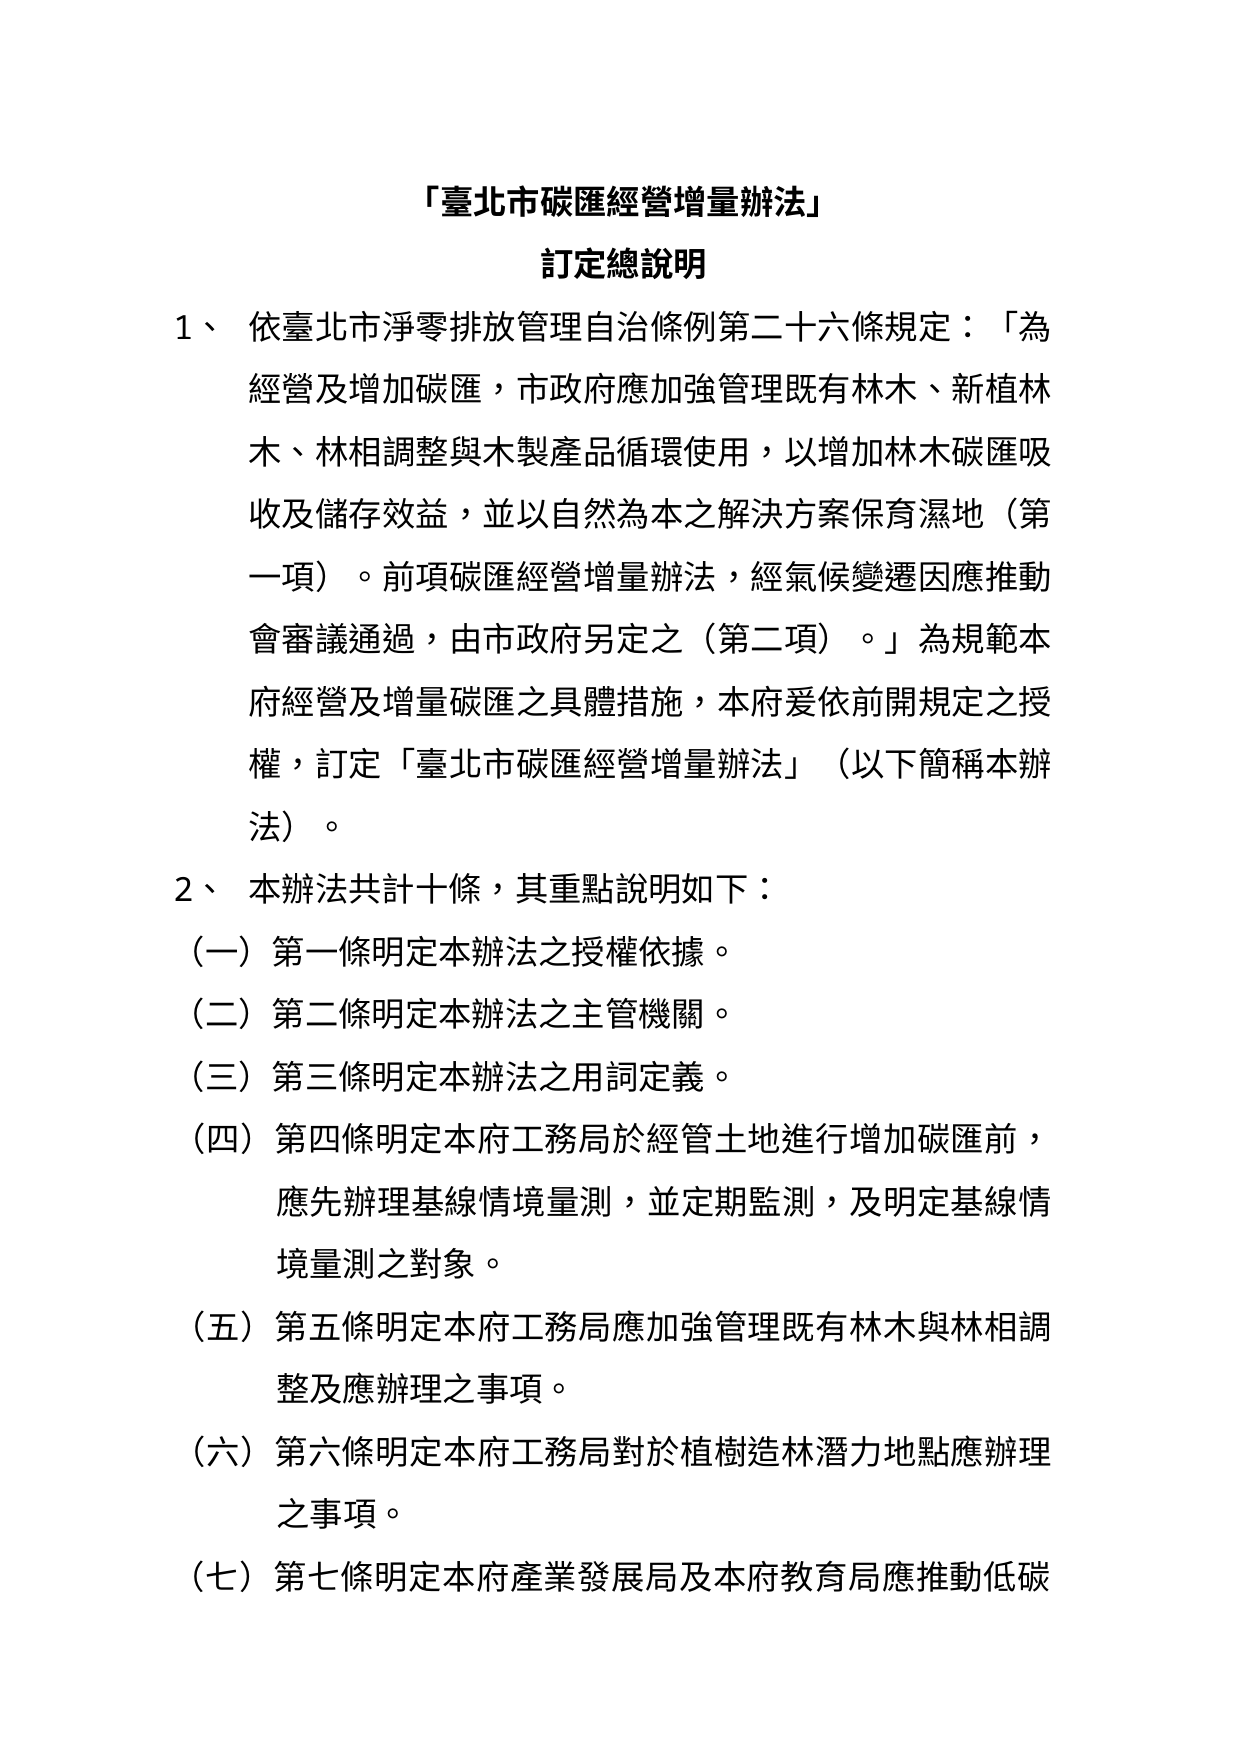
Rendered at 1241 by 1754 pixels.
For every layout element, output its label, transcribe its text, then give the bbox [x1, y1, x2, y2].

text 「臺北市碳匯經營增量辦法」 [143, 158, 1103, 221]
text （六）第六條明定本府工務局對於植樹造林潛力地點應辦理之事項。 [173, 1408, 1053, 1533]
list 依臺北市淨零排放管理自治條例第二十六條規定：「為經營及增加碳匯，市政府應加強管理既有林木、新植林木、林相調整與木製產品循環使用，以增加林木碳匯吸收及儲存效益，並以自然為本之解決方案保育濕地（第一項）。前項碳匯經營增量辦法，經氣候變遷因應推動會審議通過，由市政府另定之（第二項）。」為規範本府經營及增量碳匯之具體措施，本府爰依前開規定之授權，訂定「臺北市碳匯經營增量辦法」（以下簡稱本辦法）。 [173, 283, 1053, 846]
list 本辦法共計十條，其重點說明如下： [173, 846, 1053, 908]
text 訂定總說明 [143, 221, 1103, 283]
text （四）第四條明定本府工務局於經管土地進行增加碳匯前，應先辦理基線情境量測，並定期監測，及明定基線情境量測之對象。 [173, 1096, 1053, 1283]
text （一）第一條明定本辦法之授權依據。 [171, 908, 1053, 971]
text （七）第七條明定本府產業發展局及本府教育局應推動低碳 [171, 1533, 1053, 1596]
text （二）第二條明定本辦法之主管機關。 [171, 971, 1053, 1033]
text （五）第五條明定本府工務局應加強管理既有林木與林相調整及應辦理之事項。 [173, 1283, 1053, 1408]
text （三）第三條明定本辦法之用詞定義。 [171, 1033, 1053, 1096]
